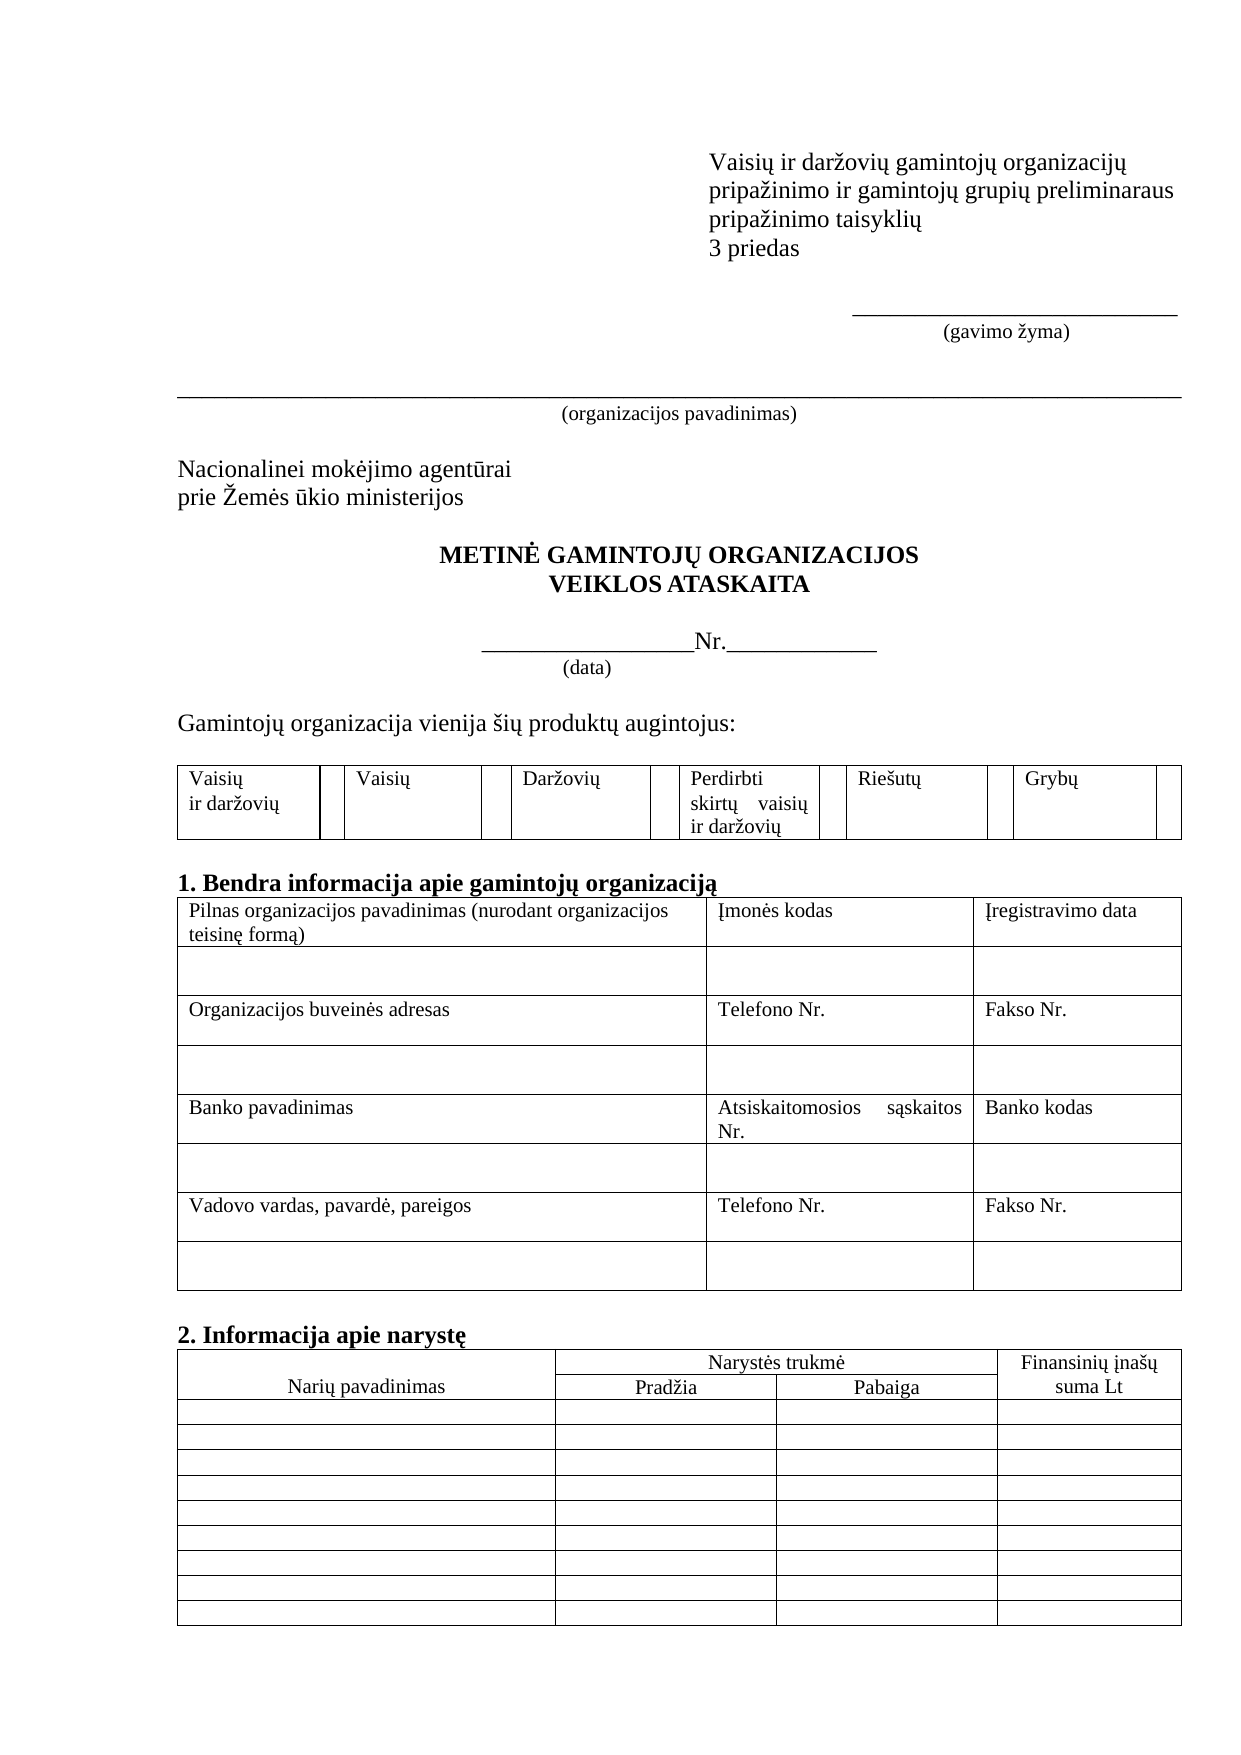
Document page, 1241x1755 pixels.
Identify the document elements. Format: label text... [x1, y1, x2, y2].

table_cell Vadovo vardas, pavardė, pareigos [178, 1193, 706, 1241]
table_cell [998, 1425, 1181, 1449]
table_header Narystės trukmė [556, 1350, 997, 1374]
table_cell [707, 1242, 973, 1290]
table_header [820, 766, 846, 838]
table_cell [178, 1551, 555, 1575]
text Nacionalinei mokėjimo agentūrai [177, 454, 1181, 482]
table_header [988, 766, 1013, 838]
table_cell [556, 1576, 776, 1600]
text Vaisių ir daržovių gamintojų organizacijų [177, 147, 1181, 176]
table_cell [178, 1242, 706, 1290]
table_cell [178, 1400, 555, 1424]
table_cell Pabaiga [777, 1375, 997, 1399]
text pripažinimo taisyklių [177, 204, 1181, 233]
table_header Įregistravimo data [974, 898, 1181, 946]
table_cell [707, 1144, 973, 1192]
table_cell [974, 1046, 1181, 1094]
table_cell [998, 1526, 1181, 1550]
text 2. Informacija apie narystę [177, 1320, 1181, 1349]
table_cell [178, 1450, 555, 1474]
table_cell [556, 1450, 776, 1474]
text 3 priedas [177, 233, 1181, 262]
table_cell [178, 1046, 706, 1094]
table_cell [178, 1526, 555, 1550]
table_cell Atsiskaitomosios sąskaitos Nr. [707, 1095, 973, 1143]
table_cell [998, 1450, 1181, 1474]
text (organizacijos pavadinimas) [177, 401, 1181, 425]
table_cell [974, 1242, 1181, 1290]
table_header Pilnas organizacijos pavadinimas (nurodant organizacijos teisinę formą) [178, 898, 706, 946]
table_cell [556, 1501, 776, 1525]
table_cell [178, 1476, 555, 1499]
table_header Vaisių [345, 766, 481, 838]
table_cell [998, 1400, 1181, 1424]
table_cell [178, 1425, 555, 1449]
table_cell [556, 1526, 776, 1550]
table_header Narių pavadinimas [178, 1350, 555, 1399]
table_cell [777, 1450, 997, 1474]
table_header Daržovių [512, 766, 650, 838]
text _________________Nr.____________ [177, 626, 1181, 655]
table_header Finansinių įnašų suma Lt [998, 1350, 1181, 1399]
table_header Grybų [1014, 766, 1156, 838]
table_cell [707, 1046, 973, 1094]
table_cell [998, 1476, 1181, 1499]
table_cell [178, 947, 706, 995]
table_cell [178, 1601, 555, 1625]
text VEIKLOS ATASKAITA [177, 569, 1181, 597]
text Gamintojų organizacija vienija šių produktų augintojus: [177, 708, 1181, 737]
text prie Žemės ūkio ministerijos [177, 482, 1181, 511]
table_cell [777, 1526, 997, 1550]
table_header Įmonės kodas [707, 898, 973, 946]
table_cell [974, 1144, 1181, 1192]
table_cell [998, 1601, 1181, 1625]
table_header Perdirbti skirtų vaisių ir daržovių [680, 766, 819, 838]
table_cell [556, 1551, 776, 1575]
table_cell [178, 1501, 555, 1525]
table_cell [777, 1476, 997, 1499]
table_cell [777, 1551, 997, 1575]
table_header [482, 766, 511, 838]
text __________________________ [852, 291, 1181, 319]
text (gavimo žyma) [615, 319, 1181, 343]
table_cell [777, 1425, 997, 1449]
table_header [651, 766, 679, 838]
table_cell Telefono Nr. [707, 1193, 973, 1241]
table_cell [556, 1400, 776, 1424]
table_cell Organizacijos buveinės adresas [178, 996, 706, 1044]
text METINĖ GAMINTOJŲ ORGANIZACIJOS [177, 540, 1181, 569]
table_cell Pradžia [556, 1375, 776, 1399]
table_cell [178, 1144, 706, 1192]
text 1. Bendra informacija apie gamintojų organizaciją [177, 868, 1181, 897]
table_cell [777, 1601, 997, 1625]
table_cell [777, 1400, 997, 1424]
table_cell [998, 1551, 1181, 1575]
table_header Riešutų [847, 766, 987, 838]
table_cell [556, 1476, 776, 1499]
table_header [1157, 766, 1181, 838]
table_cell Telefono Nr. [707, 996, 973, 1044]
table_cell [556, 1601, 776, 1625]
table_cell Banko pavadinimas [178, 1095, 706, 1143]
table_cell [556, 1425, 776, 1449]
table_cell [707, 947, 973, 995]
table_cell [777, 1576, 997, 1600]
table_cell [974, 947, 1181, 995]
text (data) [177, 655, 1181, 679]
table_cell [777, 1501, 997, 1525]
table_cell [178, 1576, 555, 1600]
text pripažinimo ir gamintojų grupių preliminaraus [177, 176, 1181, 204]
table_cell Fakso Nr. [974, 996, 1181, 1044]
table_header Vaisių ir daržovių [178, 766, 319, 838]
table_header [321, 766, 344, 838]
table_cell [998, 1501, 1181, 1525]
table_cell [998, 1576, 1181, 1600]
table_cell Banko kodas [974, 1095, 1181, 1143]
table_cell Fakso Nr. [974, 1193, 1181, 1241]
